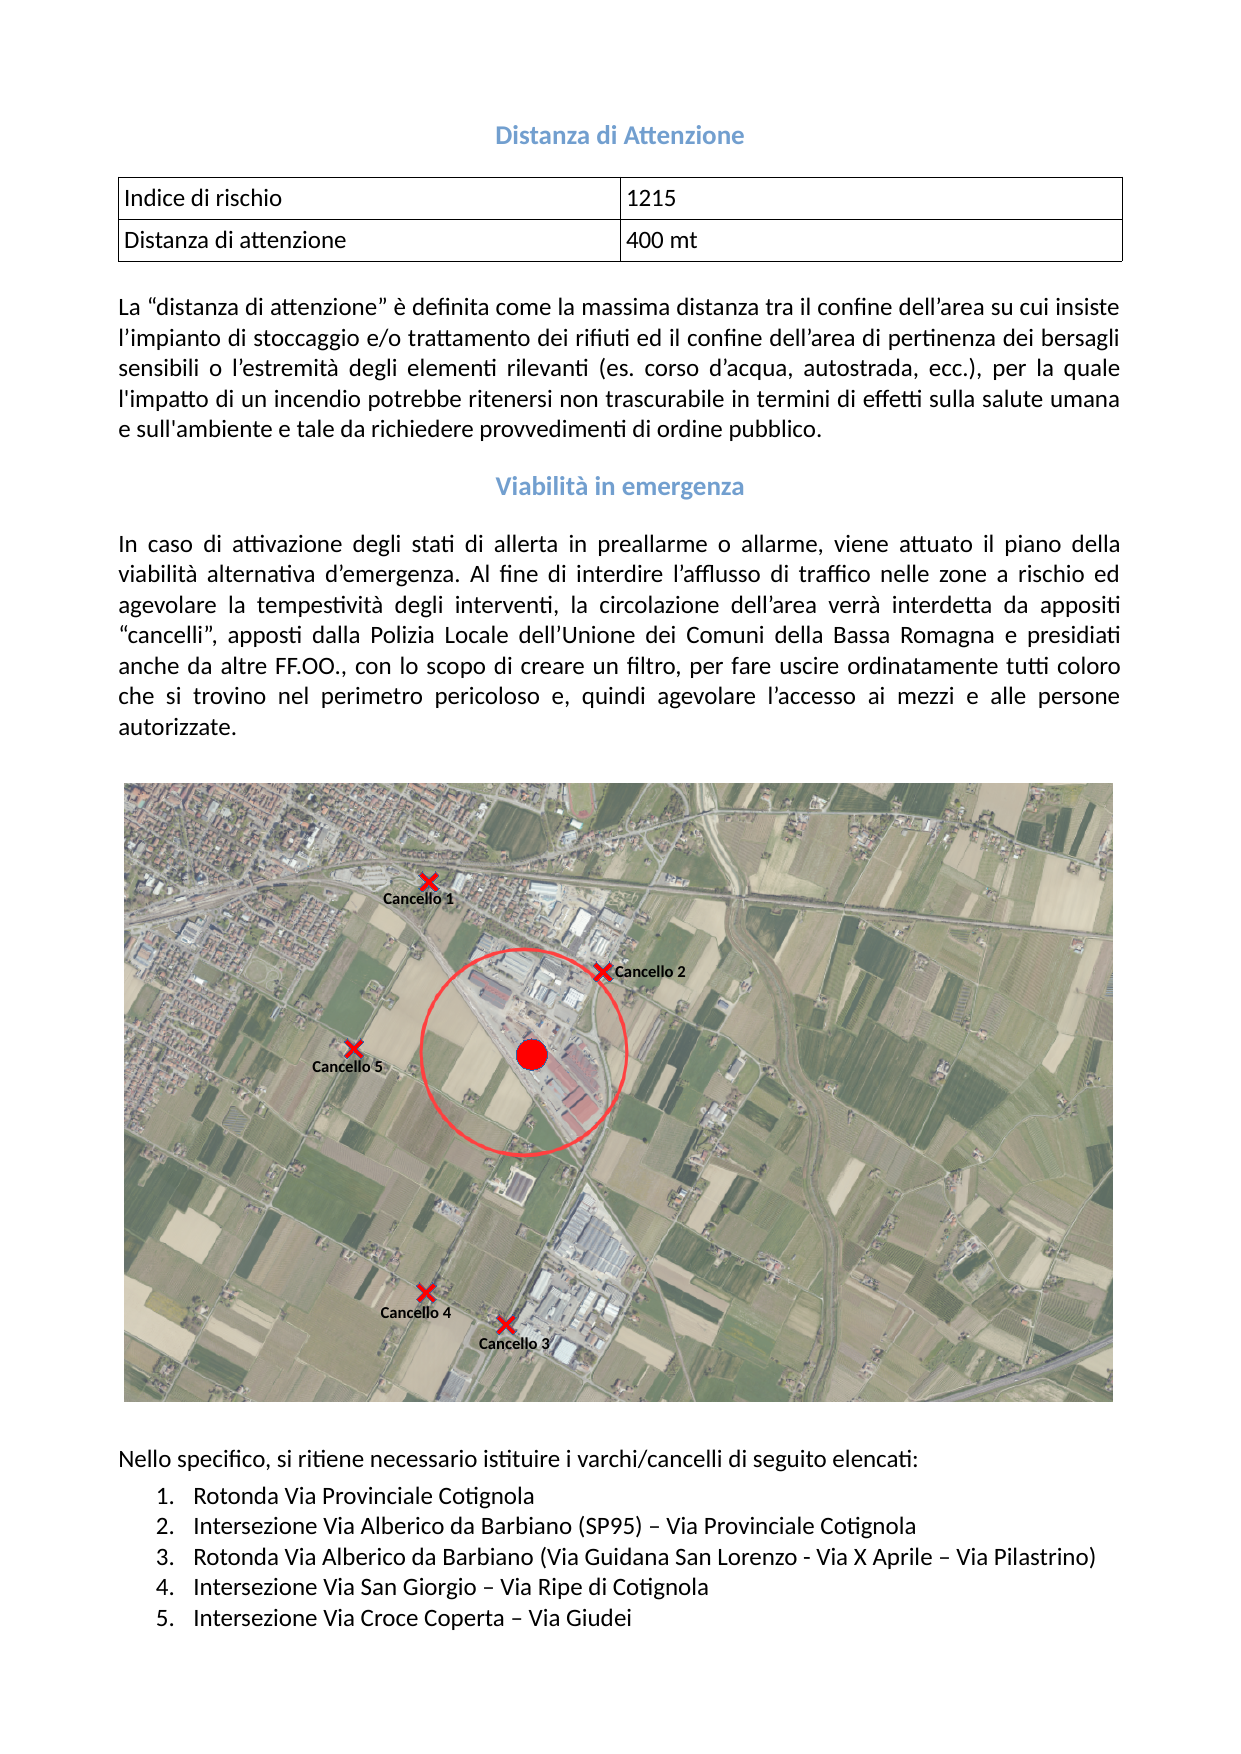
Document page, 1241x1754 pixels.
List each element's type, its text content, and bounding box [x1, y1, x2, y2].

text Nello specifico, si ritiene necessario istituire i varchi/cancelli di seguito elencati: [118, 1443, 1122, 1474]
list Intersezione Via Alberico da Barbiano (SP95) – Via Provinciale Cotignola [156, 1510, 1122, 1541]
table_header Indice di rischio [119, 178, 620, 219]
text Viabilità in emergenza [118, 469, 1122, 502]
text In caso di attivazione degli stati di allerta in preallarme o allarme, viene attuato il piano della viabilità alternativa d’emergenza. Al fine di interdire l’afflusso di traffico nelle zone a rischio ed agevolare la tempestività degli interventi, la circolazione dell’area verrà interdetta da appositi “cancelli”, apposti dalla Polizia Locale dell’Unione dei Comuni della Bassa Romagna e presidiati anche da altre FF.OO., con lo scopo di creare un filtro, per fare uscire ordinatamente tutti coloro che si trovino nel perimetro pericoloso e, quindi agevolare l’accesso ai mezzi e alle persone autorizzate. [118, 528, 1122, 741]
text Distanza di Attenzione [118, 118, 1122, 151]
table_header 1215 [621, 178, 1122, 219]
table_cell Distanza di attenzione [119, 220, 620, 261]
list Rotonda Via Provinciale Cotignola [156, 1480, 1122, 1510]
table_cell 400 mt [621, 220, 1122, 261]
list Rotonda Via Alberico da Barbiano (Via Guidana San Lorenzo - Via X Aprile – Via Pilastrino) [156, 1541, 1122, 1571]
text La “distanza di attenzione” è definita come la massima distanza tra il confine dell’area su cui insiste l’impianto di stoccaggio e/o trattamento dei rifiuti ed il confine dell’area di pertinenza dei bersagli sensibili o l’estremità degli elementi rilevanti (es. corso d’acqua, autostrada, ecc.), per la quale l'impatto di un incendio potrebbe ritenersi non trascurabile in termini di effetti sulla salute umana e sull'ambiente e tale da richiedere provvedimenti di ordine pubblico. [118, 291, 1122, 444]
list Intersezione Via Croce Coperta – Via Giudei [156, 1602, 1122, 1632]
list Intersezione Via San Giorgio – Via Ripe di Cotignola [156, 1571, 1122, 1602]
